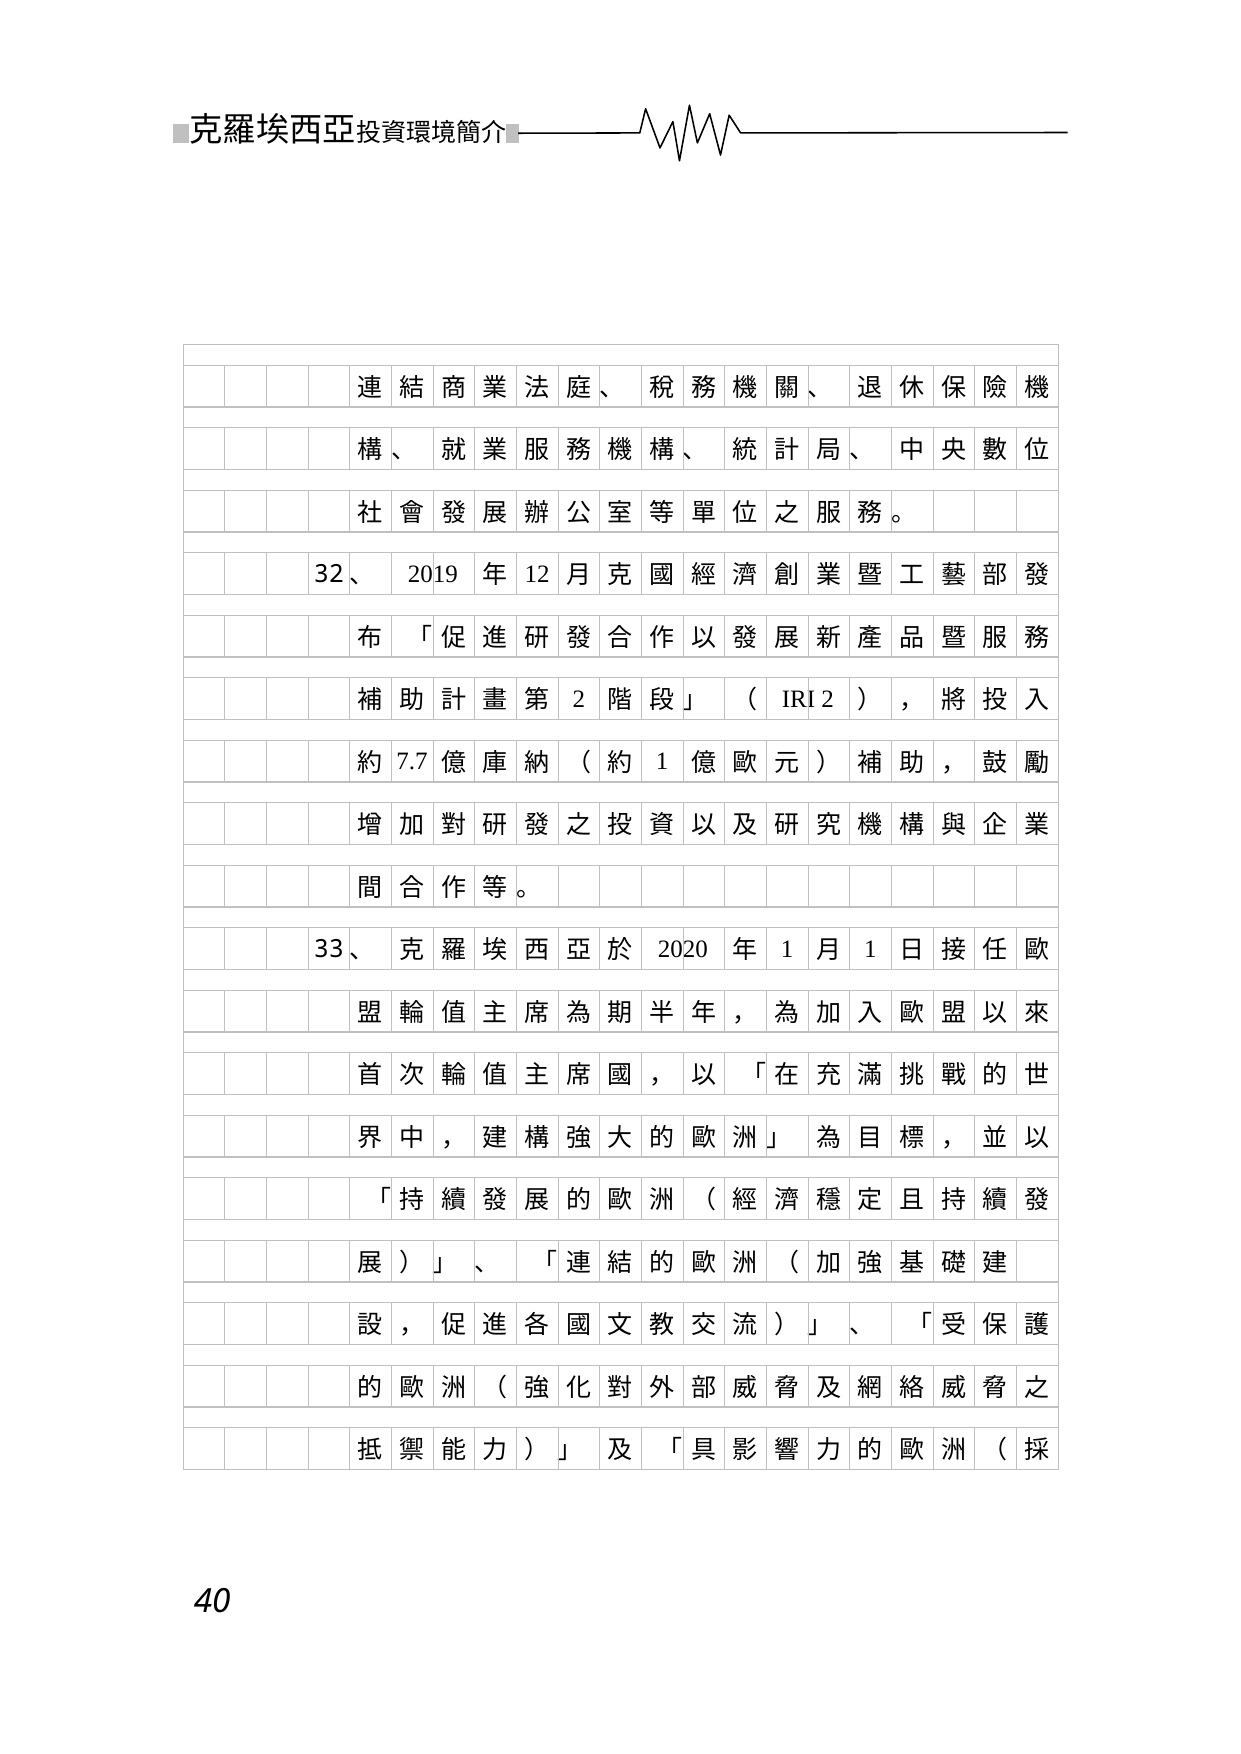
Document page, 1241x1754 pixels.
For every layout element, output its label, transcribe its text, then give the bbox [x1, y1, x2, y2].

text 32、2019年12月克國經濟創業暨工藝部發布「促進研發合作以發展新產品暨服務補助計畫第2階段」（IRI 2），將投入約7.7億庫納（約1億歐元）補助，鼓勵增加對研發之投資以及研究機構與企業間合作等。 [281, 845, 1058, 865]
text 33、克羅埃西亞於2020年1月1日接任歐盟輪值主席為期半年，為加入歐盟以來首次輪值主席國，以「在充滿挑戰的世界中，建構強大的歐洲」為目標，並以「持續發展的歐洲（經濟穩定且持續發展）」、「連結的歐洲（加強基礎建設，促進各國文教交流）」、「受保護的歐洲（強化對外部威脅及網絡威脅之抵禦能力）」及「具影響力的歐洲（採取一致、有效及可信之擴大政策）」等4個支柱作為指導方針。 [281, 908, 1058, 927]
text 33、克羅埃西亞於2020年1月1日接任歐盟輪值主席為期半年，為加入歐盟以來首次輪值主席國，以「在充滿挑戰的世界中，建構強大的歐洲」為目標，並以「持續發展的歐洲（經濟穩定且持續發展）」、「連結的歐洲（加強基礎建設，促進各國文教交流）」、「受保護的歐洲（強化對外部威脅及網絡威脅之抵禦能力）」及「具影響力的歐洲（採取一致、有效及可信之擴大政策）」等4個支柱作為指導方針。 [281, 970, 1058, 990]
text 32、2019年12月克國經濟創業暨工藝部發布「促進研發合作以發展新產品暨服務補助計畫第2階段」（IRI 2），將投入約7.7億庫納（約1億歐元）補助，鼓勵增加對研發之投資以及研究機構與企業間合作等。 [281, 783, 1058, 802]
text 33、克羅埃西亞於2020年1月1日接任歐盟輪值主席為期半年，為加入歐盟以來首次輪值主席國，以「在充滿挑戰的世界中，建構強大的歐洲」為目標，並以「持續發展的歐洲（經濟穩定且持續發展）」、「連結的歐洲（加強基礎建設，促進各國文教交流）」、「受保護的歐洲（強化對外部威脅及網絡威脅之抵禦能力）」及「具影響力的歐洲（採取一致、有效及可信之擴大政策）」等4個支柱作為指導方針。 [281, 1158, 1058, 1177]
text 32、2019年12月克國經濟創業暨工藝部發布「促進研發合作以發展新產品暨服務補助計畫第2階段」（IRI 2），將投入約7.7億庫納（約1億歐元）補助，鼓勵增加對研發之投資以及研究機構與企業間合作等。 [281, 658, 1058, 677]
text 32、2019年12月克國經濟創業暨工藝部發布「促進研發合作以發展新產品暨服務補助計畫第2階段」（IRI 2），將投入約7.7億庫納（約1億歐元）補助，鼓勵增加對研發之投資以及研究機構與企業間合作等。 [281, 720, 1058, 740]
text 31、自2019年12月2日起，企業可透過克國政府數位服務系統「START」（https://start.gov.hr/st/index.html），享有快速簡便之電子化服務，該系統提供完整服務，縮減創業者之設立時間，透過跨部會合作，連結商業法庭、稅務機關、退休保險機構、就業服務機構、統計局、中央數位社會發展辦公室等單位之服務。 [281, 345, 1058, 365]
text 31、自2019年12月2日起，企業可透過克國政府數位服務系統「START」（https://start.gov.hr/st/index.html），享有快速簡便之電子化服務，該系統提供完整服務，縮減創業者之設立時間，透過跨部會合作，連結商業法庭、稅務機關、退休保險機構、就業服務機構、統計局、中央數位社會發展辦公室等單位之服務。 [281, 408, 1058, 427]
text 33、克羅埃西亞於2020年1月1日接任歐盟輪值主席為期半年，為加入歐盟以來首次輪值主席國，以「在充滿挑戰的世界中，建構強大的歐洲」為目標，並以「持續發展的歐洲（經濟穩定且持續發展）」、「連結的歐洲（加強基礎建設，促進各國文教交流）」、「受保護的歐洲（強化對外部威脅及網絡威脅之抵禦能力）」及「具影響力的歐洲（採取一致、有效及可信之擴大政策）」等4個支柱作為指導方針。 [281, 1283, 1058, 1302]
text 33、克羅埃西亞於2020年1月1日接任歐盟輪值主席為期半年，為加入歐盟以來首次輪值主席國，以「在充滿挑戰的世界中，建構強大的歐洲」為目標，並以「持續發展的歐洲（經濟穩定且持續發展）」、「連結的歐洲（加強基礎建設，促進各國文教交流）」、「受保護的歐洲（強化對外部威脅及網絡威脅之抵禦能力）」及「具影響力的歐洲（採取一致、有效及可信之擴大政策）」等4個支柱作為指導方針。 [281, 1408, 1058, 1427]
text 33、克羅埃西亞於2020年1月1日接任歐盟輪值主席為期半年，為加入歐盟以來首次輪值主席國，以「在充滿挑戰的世界中，建構強大的歐洲」為目標，並以「持續發展的歐洲（經濟穩定且持續發展）」、「連結的歐洲（加強基礎建設，促進各國文教交流）」、「受保護的歐洲（強化對外部威脅及網絡威脅之抵禦能力）」及「具影響力的歐洲（採取一致、有效及可信之擴大政策）」等4個支柱作為指導方針。 [281, 1095, 1058, 1115]
text 31、自2019年12月2日起，企業可透過克國政府數位服務系統「START」（https://start.gov.hr/st/index.html），享有快速簡便之電子化服務，該系統提供完整服務，縮減創業者之設立時間，透過跨部會合作，連結商業法庭、稅務機關、退休保險機構、就業服務機構、統計局、中央數位社會發展辦公室等單位之服務。 [281, 470, 1058, 490]
text 33、克羅埃西亞於2020年1月1日接任歐盟輪值主席為期半年，為加入歐盟以來首次輪值主席國，以「在充滿挑戰的世界中，建構強大的歐洲」為目標，並以「持續發展的歐洲（經濟穩定且持續發展）」、「連結的歐洲（加強基礎建設，促進各國文教交流）」、「受保護的歐洲（強化對外部威脅及網絡威脅之抵禦能力）」及「具影響力的歐洲（採取一致、有效及可信之擴大政策）」等4個支柱作為指導方針。 [281, 1033, 1058, 1052]
text 32、2019年12月克國經濟創業暨工藝部發布「促進研發合作以發展新產品暨服務補助計畫第2階段」（IRI 2），將投入約7.7億庫納（約1億歐元）補助，鼓勵增加對研發之投資以及研究機構與企業間合作等。 [281, 533, 1058, 552]
text 33、克羅埃西亞於2020年1月1日接任歐盟輪值主席為期半年，為加入歐盟以來首次輪值主席國，以「在充滿挑戰的世界中，建構強大的歐洲」為目標，並以「持續發展的歐洲（經濟穩定且持續發展）」、「連結的歐洲（加強基礎建設，促進各國文教交流）」、「受保護的歐洲（強化對外部威脅及網絡威脅之抵禦能力）」及「具影響力的歐洲（採取一致、有效及可信之擴大政策）」等4個支柱作為指導方針。 [281, 1220, 1058, 1240]
text 33、克羅埃西亞於2020年1月1日接任歐盟輪值主席為期半年，為加入歐盟以來首次輪值主席國，以「在充滿挑戰的世界中，建構強大的歐洲」為目標，並以「持續發展的歐洲（經濟穩定且持續發展）」、「連結的歐洲（加強基礎建設，促進各國文教交流）」、「受保護的歐洲（強化對外部威脅及網絡威脅之抵禦能力）」及「具影響力的歐洲（採取一致、有效及可信之擴大政策）」等4個支柱作為指導方針。 [281, 1345, 1058, 1365]
text 32、2019年12月克國經濟創業暨工藝部發布「促進研發合作以發展新產品暨服務補助計畫第2階段」（IRI 2），將投入約7.7億庫納（約1億歐元）補助，鼓勵增加對研發之投資以及研究機構與企業間合作等。 [281, 595, 1058, 615]
